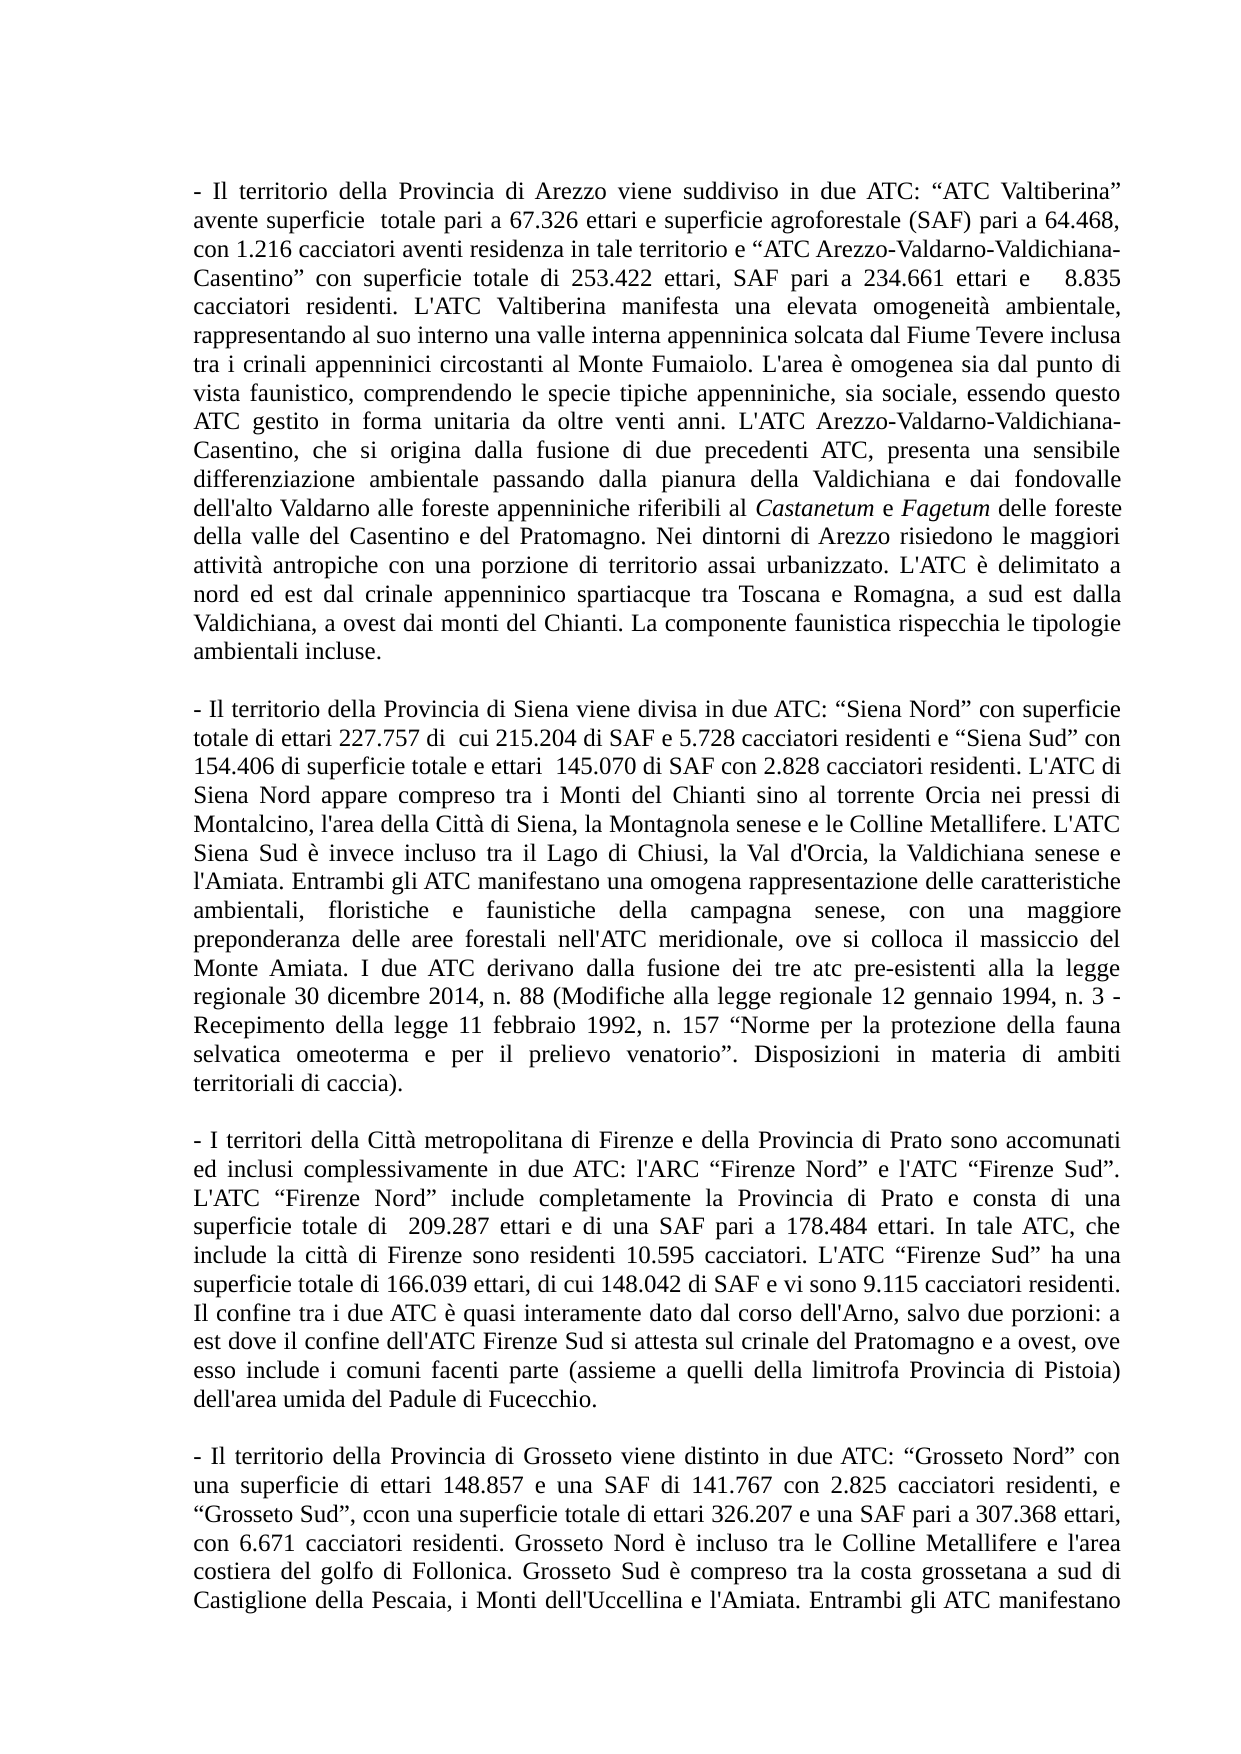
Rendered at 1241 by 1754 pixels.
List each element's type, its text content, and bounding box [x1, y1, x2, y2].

list - Il territorio della Provincia di Siena viene divisa in due ATC: “Siena Nord” con superficie totale di ettari 227.757 di cui 215.204 di SAF e 5.728 cacciatori residenti e “Siena Sud” con 154.406 di superficie totale e ettari 145.070 di SAF con 2.828 cacciatori residenti. L'ATC di Siena Nord appare compreso tra i Monti del Chianti sino al torrente Orcia nei pressi di Montalcino, l'area della Città di Siena, la Montagnola senese e le Colline Metallifere. L'ATC Siena Sud è invece incluso tra il Lago di Chiusi, la Val d'Orcia, la Valdichiana senese e l'Amiata. Entrambi gli ATC manifestano una omogena rappresentazione delle caratteristiche ambientali, floristiche e faunistiche della campagna senese, con una maggiore preponderanza delle aree forestali nell'ATC meridionale, ove si colloca il massiccio del Monte Amiata. I due ATC derivano dalla fusione dei tre atc pre-esistenti alla la legge regionale 30 dicembre 2014, n. 88 (Modifiche alla legge regionale 12 gennaio 1994, n. 3 - Recepimento della legge 11 febbraio 1992, n. 157 “Norme per la protezione della fauna selvatica omeoterma e per il prelievo venatorio”. Disposizioni in materia di ambiti territoriali di caccia). [156, 694, 1122, 1096]
list - I territori della Città metropolitana di Firenze e della Provincia di Prato sono accomunati ed inclusi complessivamente in due ATC: l'ARC “Firenze Nord” e l'ATC “Firenze Sud”. L'ATC “Firenze Nord” include completamente la Provincia di Prato e consta di una superficie totale di 209.287 ettari e di una SAF pari a 178.484 ettari. In tale ATC, che include la città di Firenze sono residenti 10.595 cacciatori. L'ATC “Firenze Sud” ha una superficie totale di 166.039 ettari, di cui 148.042 di SAF e vi sono 9.115 cacciatori residenti. Il confine tra i due ATC è quasi interamente dato dal corso dell'Arno, salvo due porzioni: a est dove il confine dell'ATC Firenze Sud si attesta sul crinale del Pratomagno e a ovest, ove esso include i comuni facenti parte (assieme a quelli della limitrofa Provincia di Pistoia) dell'area umida del Padule di Fucecchio. [156, 1125, 1122, 1413]
list - Il territorio della Provincia di Grosseto viene distinto in due ATC: “Grosseto Nord” con una superficie di ettari 148.857 e una SAF di 141.767 con 2.825 cacciatori residenti, e “Grosseto Sud”, ccon una superficie totale di ettari 326.207 e una SAF pari a 307.368 ettari, con 6.671 cacciatori residenti. Grosseto Nord è incluso tra le Colline Metallifere e l'area costiera del golfo di Follonica. Grosseto Sud è compreso tra la costa grossetana a sud di Castiglione della Pescaia, i Monti dell'Uccellina e l'Amiata. Entrambi gli ATC manifestano [156, 1441, 1122, 1614]
list - Il territorio della Provincia di Arezzo viene suddiviso in due ATC: “ATC Valtiberina” avente superficie totale pari a 67.326 ettari e superficie agroforestale (SAF) pari a 64.468, con 1.216 cacciatori aventi residenza in tale territorio e “ATC Arezzo-Valdarno-Valdichiana-Casentino” con superficie totale di 253.422 ettari, SAF pari a 234.661 ettari e 8.835 cacciatori residenti. L'ATC Valtiberina manifesta una elevata omogeneità ambientale, rappresentando al suo interno una valle interna appenninica solcata dal Fiume Tevere inclusa tra i crinali appenninici circostanti al Monte Fumaiolo. L'area è omogenea sia dal punto di vista faunistico, comprendendo le specie tipiche appenniniche, sia sociale, essendo questo ATC gestito in forma unitaria da oltre venti anni. L'ATC Arezzo-Valdarno-Valdichiana-Casentino, che si origina dalla fusione di due precedenti ATC, presenta una sensibile differenziazione ambientale passando dalla pianura della Valdichiana e dai fondovalle dell'alto Valdarno alle foreste appenniniche riferibili al Castanetum e Fagetum delle foreste della valle del Casentino e del Pratomagno. Nei dintorni di Arezzo risiedono le maggiori attività antropiche con una porzione di territorio assai urbanizzato. L'ATC è delimitato a nord ed est dal crinale appenninico spartiacque tra Toscana e Romagna, a sud est dalla Valdichiana, a ovest dai monti del Chianti. La componente faunistica rispecchia le tipologie ambientali incluse. [156, 176, 1122, 665]
